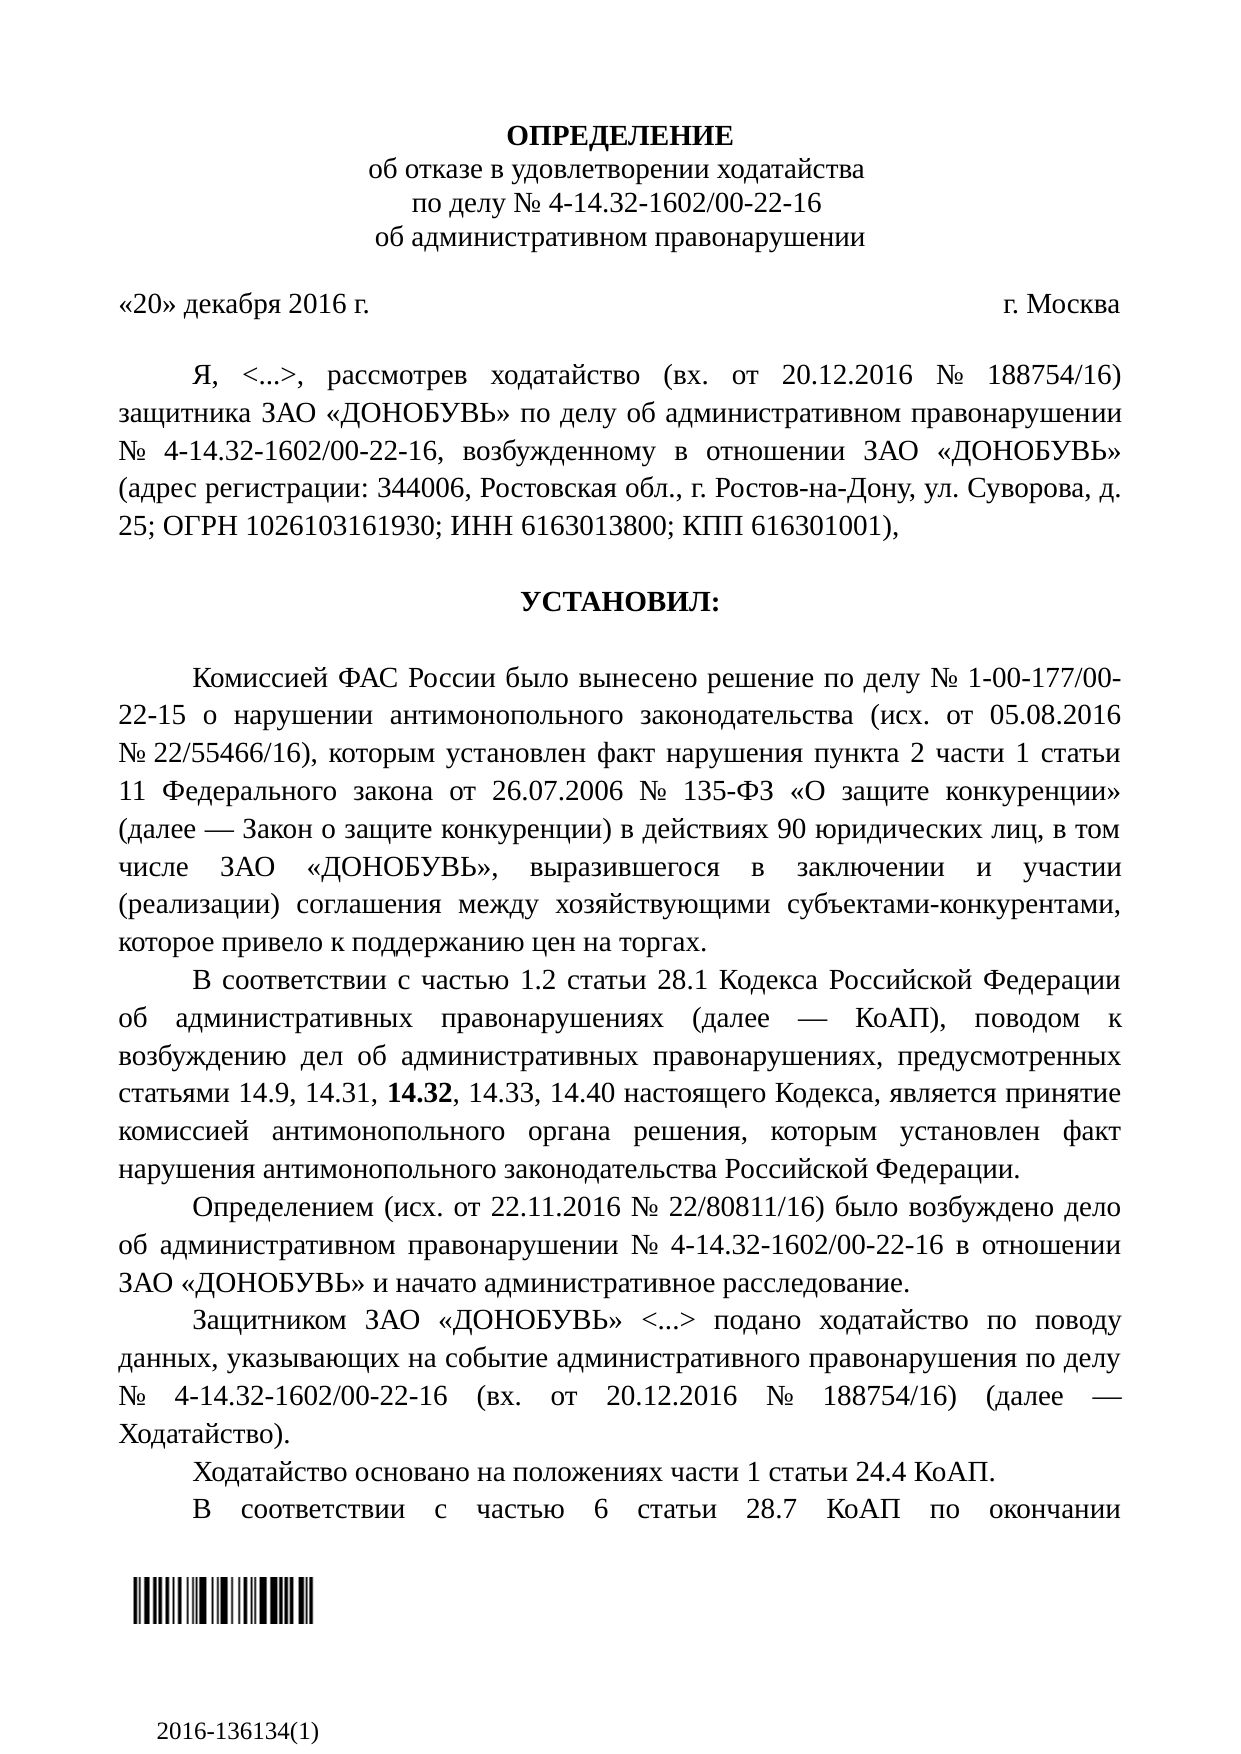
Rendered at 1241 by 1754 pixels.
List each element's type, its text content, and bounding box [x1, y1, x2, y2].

text об отказе в удовлетворении ходатайства [118, 152, 1122, 185]
text ОПРЕДЕЛЕНИЕ [118, 118, 1122, 152]
text УСТАНОВИЛ: [118, 580, 1122, 618]
text Комиссией ФАС России было вынесено решение по делу № 1-00-177/00-22-15 о нарушении антимонопольного законодательства (исх. от 05.08.2016 № 22/55466/16), которым установлен факт нарушения пункта 2 части 1 статьи 11 Федерального закона от 26.07.2006 № 135-ФЗ «О защите конкуренции» (далее — Закон о защите конкуренции) в действиях 90 юридических лиц, в том числе ЗАО «ДОНОБУВЬ», выразившегося в заключении и участии (реализации) соглашения между хозяйствующими субъектами-конкурентами, которое привело к поддержанию цен на торгах. [118, 655, 1122, 958]
text В соответствии с частью 6 статьи 28.7 КоАП по окончании [118, 1487, 1122, 1525]
text Я, <...>, рассмотрев ходатайство (вх. от 20.12.2016 № 188754/16) защитника ЗАО «ДОНОБУВЬ» по делу об административном правонарушении № 4-14.32-1602/00-22-16, возбужденному в отношении ЗАО «ДОНОБУВЬ» (адрес регистрации: 344006, Ростовская обл., г. Ростов-на-Дону, ул. Суворова, д. 25; ОГРН 1026103161930; ИНН 6163013800; КПП 616301001), [118, 353, 1122, 542]
text В соответствии с частью 1.2 статьи 28.1 Кодекса Российской Федерации об административных правонарушениях (далее — КоАП), поводом к возбуждению дел об административных правонарушениях, предусмотренных статьями 14.9, 14.31, 14.32, 14.33, 14.40 настоящего Кодекса, является принятие комиссией антимонопольного органа решения, которым установлен факт нарушения антимонопольного законодательства Российской Федерации. [118, 958, 1122, 1185]
text Определением (исх. от 22.11.2016 № 22/80811/16) было возбуждено дело об административном правонарушении № 4-14.32-1602/00-22-16 в отношении ЗАО «ДОНОБУВЬ» и начато административное расследование. [118, 1185, 1122, 1298]
text Защитником ЗАО «ДОНОБУВЬ» <...> подано ходатайство по поводу данных, указывающих на событие административного правонарушения по делу № 4-14.32-1602/00-22-16 (вх. от 20.12.2016 № 188754/16) (далее — Ходатайство). [118, 1298, 1122, 1449]
text Ходатайство основано на положениях части 1 статьи 24.4 КоАП. [118, 1449, 1122, 1487]
picture [118, 1577, 331, 1624]
text «20» декабря 2016 г. г. Москва [118, 286, 1122, 319]
text об административном правонарушении [118, 219, 1122, 252]
text по делу № 4-14.32-1602/00-22-16 [118, 185, 1122, 219]
